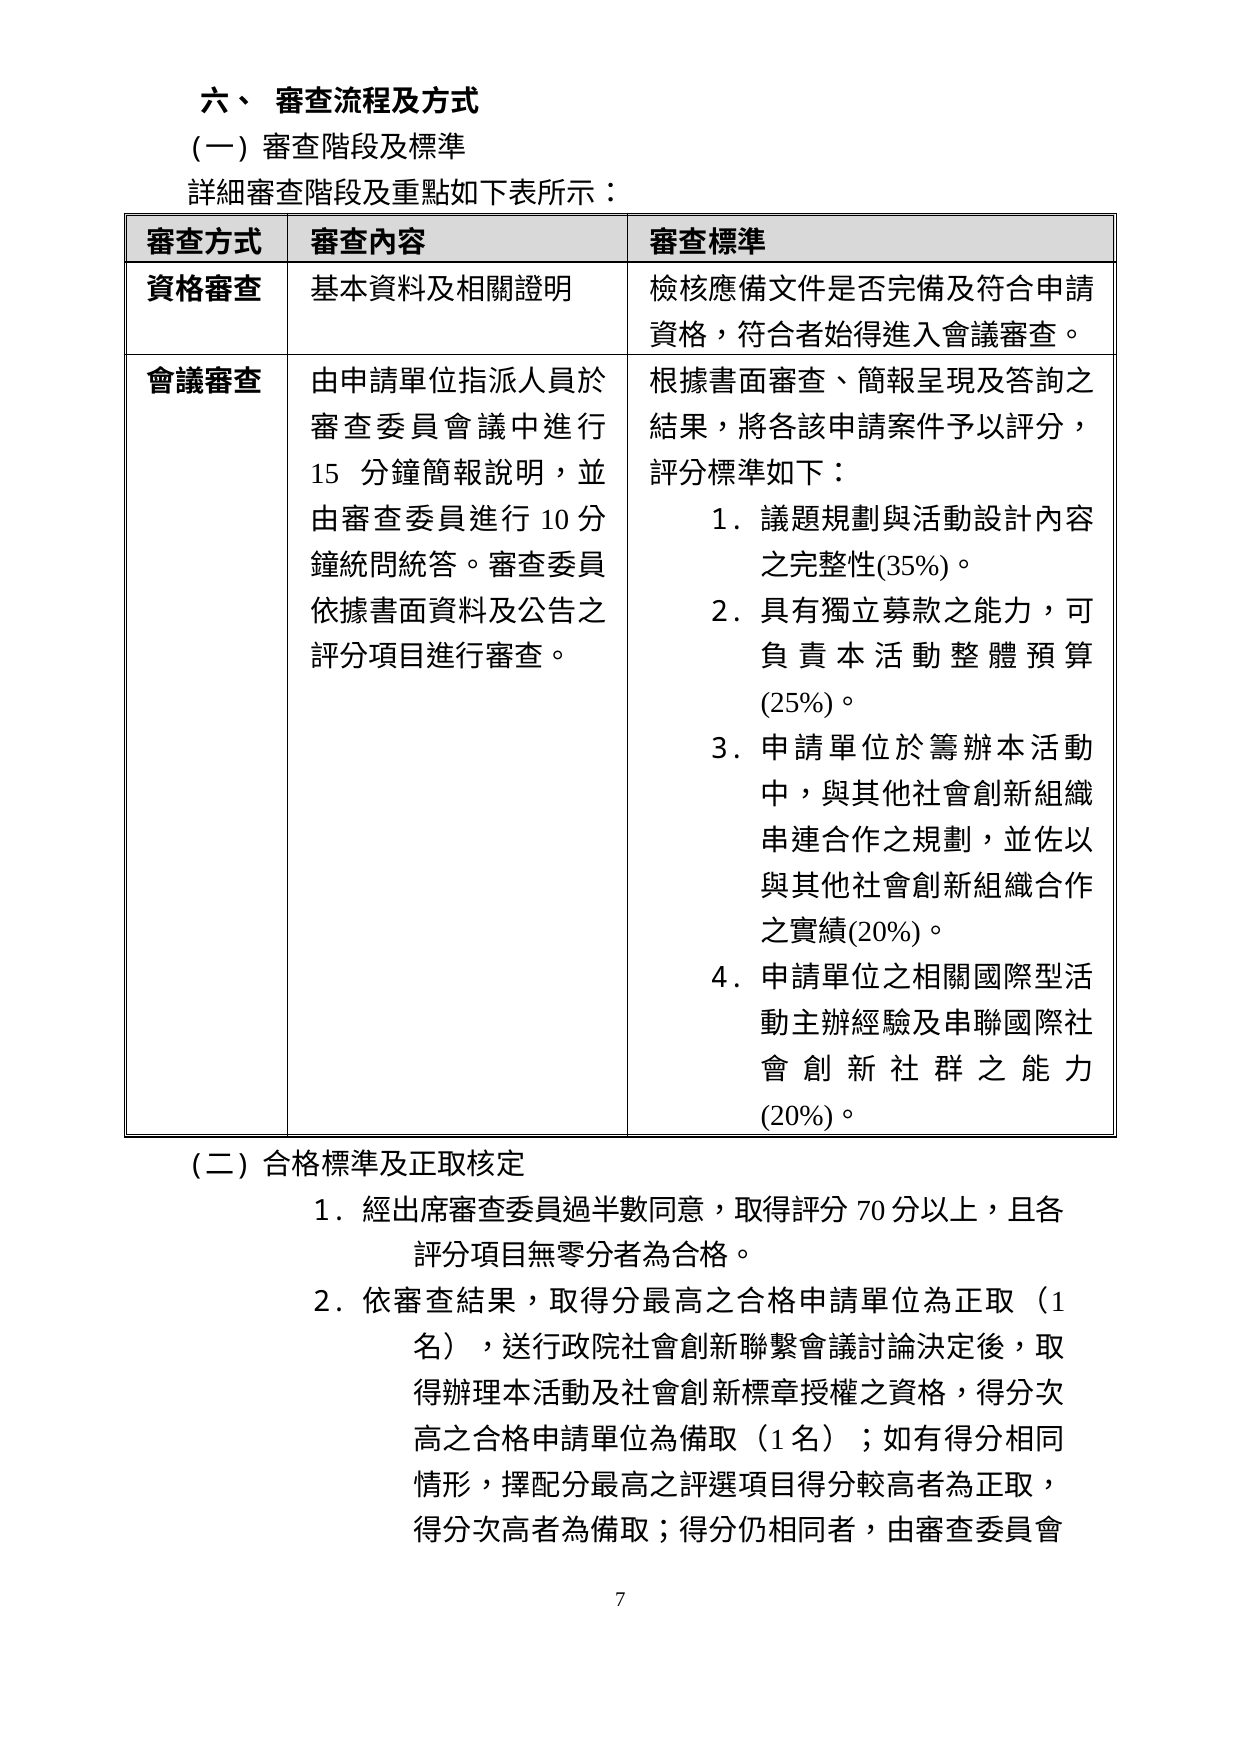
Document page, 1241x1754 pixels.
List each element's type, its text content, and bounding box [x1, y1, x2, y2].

list 審查階段及標準 [187, 121, 1065, 167]
table_header 審查方式 [127, 216, 287, 261]
list 合格標準及正取核定 [187, 1138, 1065, 1183]
table_cell 根據書面審查、簡報呈現及答詢之結果，將各該申請案件予以評分，評分標準如下： 議題規劃與活動設計內容之完整性(35%)。 具有獨立募款之能力，可負責本活動整體預算(25%)。 申請單位於籌辦本活動中，與其他社會創新組織串連合作之規劃，並佐以與其他社會創新組織合作之實績(20%)。 申請單位之相關國際型活動主辦經驗及串聯國際社會創新社群之能力(20%)。 [628, 355, 1113, 1134]
table_cell 基本資料及相關證明 [288, 263, 627, 354]
list 依審查結果，取得分最高之合格申請單位為正取（1名），送行政院社會創新聯繫會議討論決定後，取得辦理本活動及社會創新標章授權之資格，得分次高之合格申請單位為備取（1名）；如有得分相同情形，擇配分最高之評選項目得分較高者為正取，得分次高者為備取；得分仍相同者，由審查委員會 [313, 1275, 1065, 1550]
table_header 審查內容 [288, 216, 627, 261]
list 審查流程及方式 [200, 75, 1065, 121]
table_cell 檢核應備文件是否完備及符合申請資格，符合者始得進入會議審查。 [628, 263, 1113, 354]
table_cell 資格審查 [127, 263, 287, 354]
table_header 審查標準 [628, 216, 1113, 261]
table_cell 會議審查 [127, 355, 287, 1134]
table_cell 由申請單位指派人員於審查委員會議中進行15 分鐘簡報說明，並由審查委員進行10分鐘統問統答。審查委員依據書面資料及公告之評分項目進行審查。 [288, 355, 627, 1134]
text 詳細審查階段及重點如下表所示： [187, 167, 1065, 212]
list 經出席審查委員過半數同意，取得評分70分以上，且各評分項目無零分者為合格。 [313, 1183, 1065, 1275]
